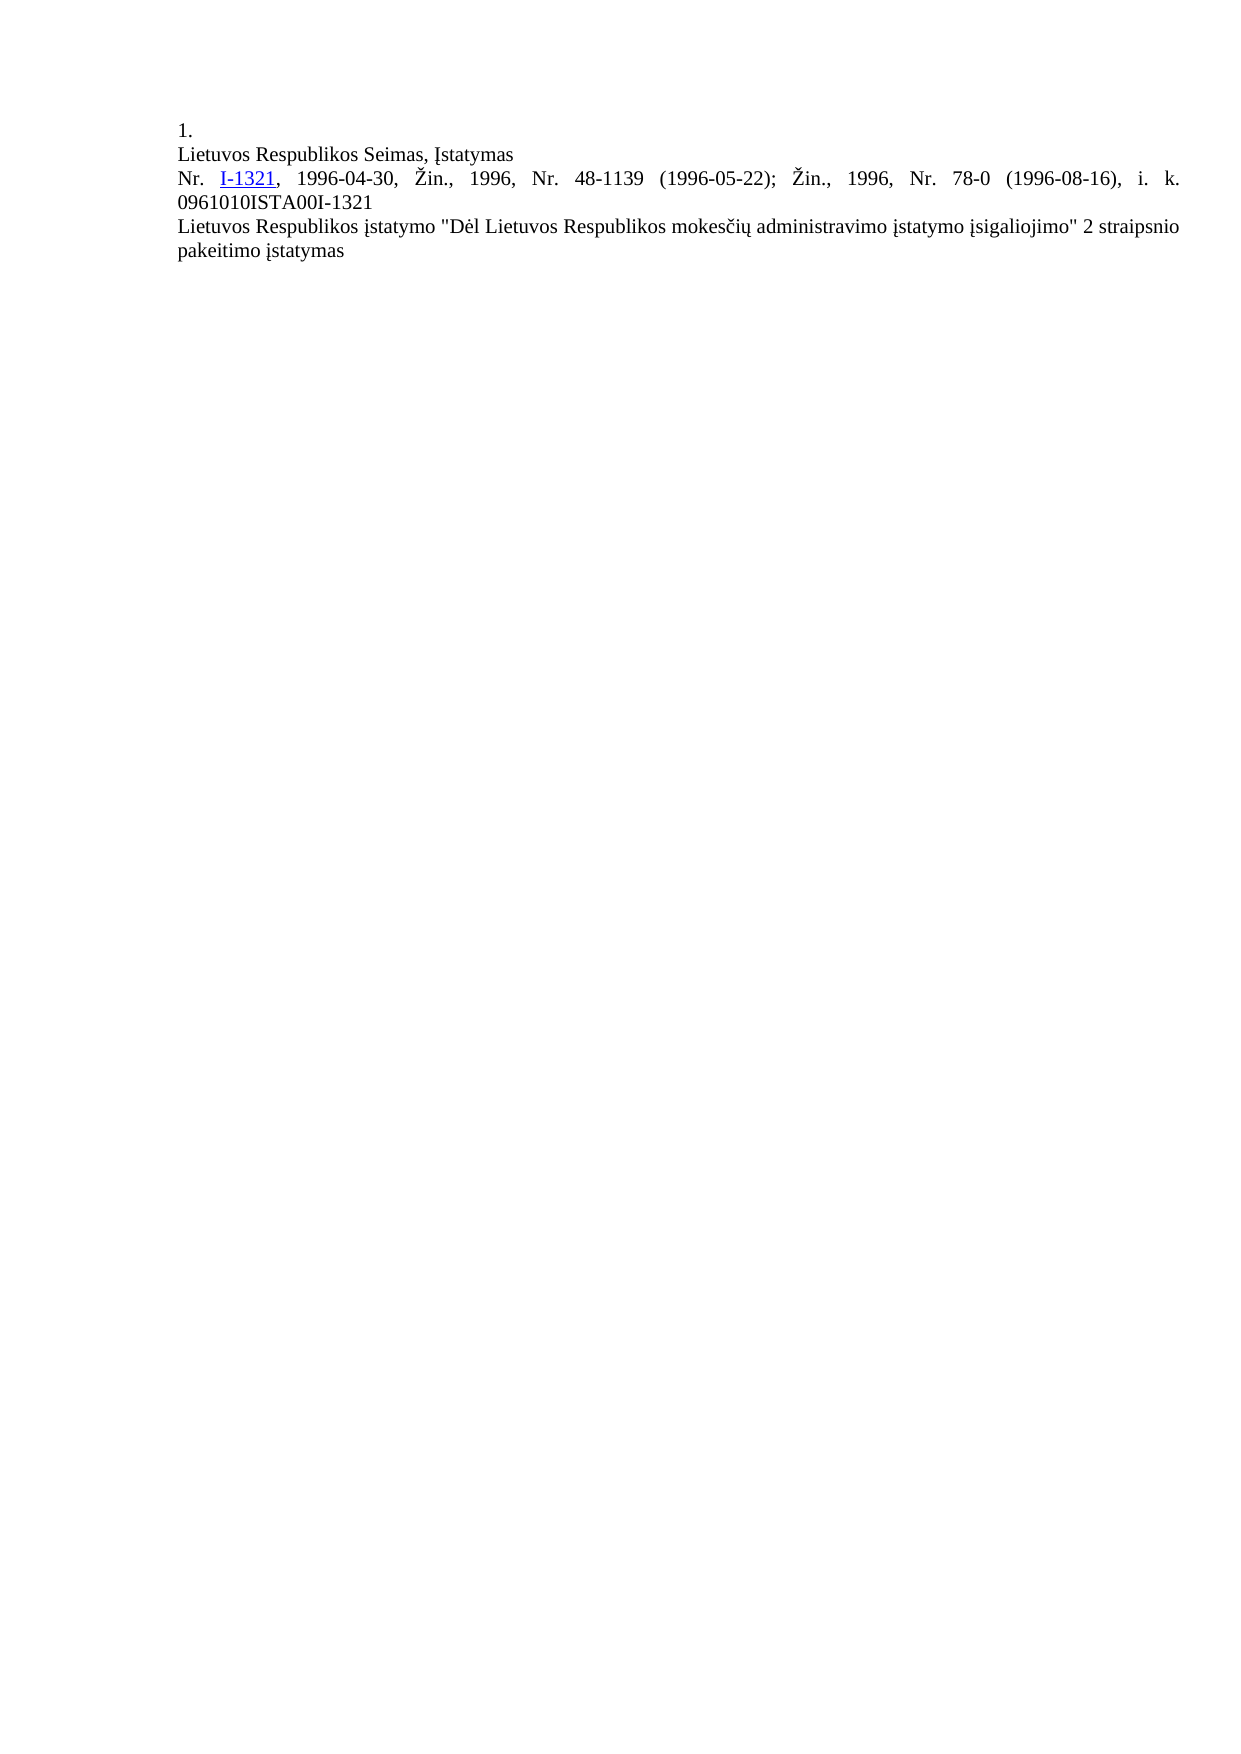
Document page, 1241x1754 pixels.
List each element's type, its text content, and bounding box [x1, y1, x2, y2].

text Lietuvos Respublikos Seimas, Įstatymas [177, 142, 1181, 166]
text Lietuvos Respublikos įstatymo "Dėl Lietuvos Respublikos mokesčių administravimo įstatymo įsigaliojimo" 2 straipsnio pakeitimo įstatymas [177, 214, 1181, 262]
text 1. [177, 118, 1181, 142]
text Nr. I-1321, 1996-04-30, Žin., 1996, Nr. 48-1139 (1996-05-22); Žin., 1996, Nr. 78-0 (1996-08-16), i. k. 0961010ISTA00I-1321 [177, 166, 1181, 214]
